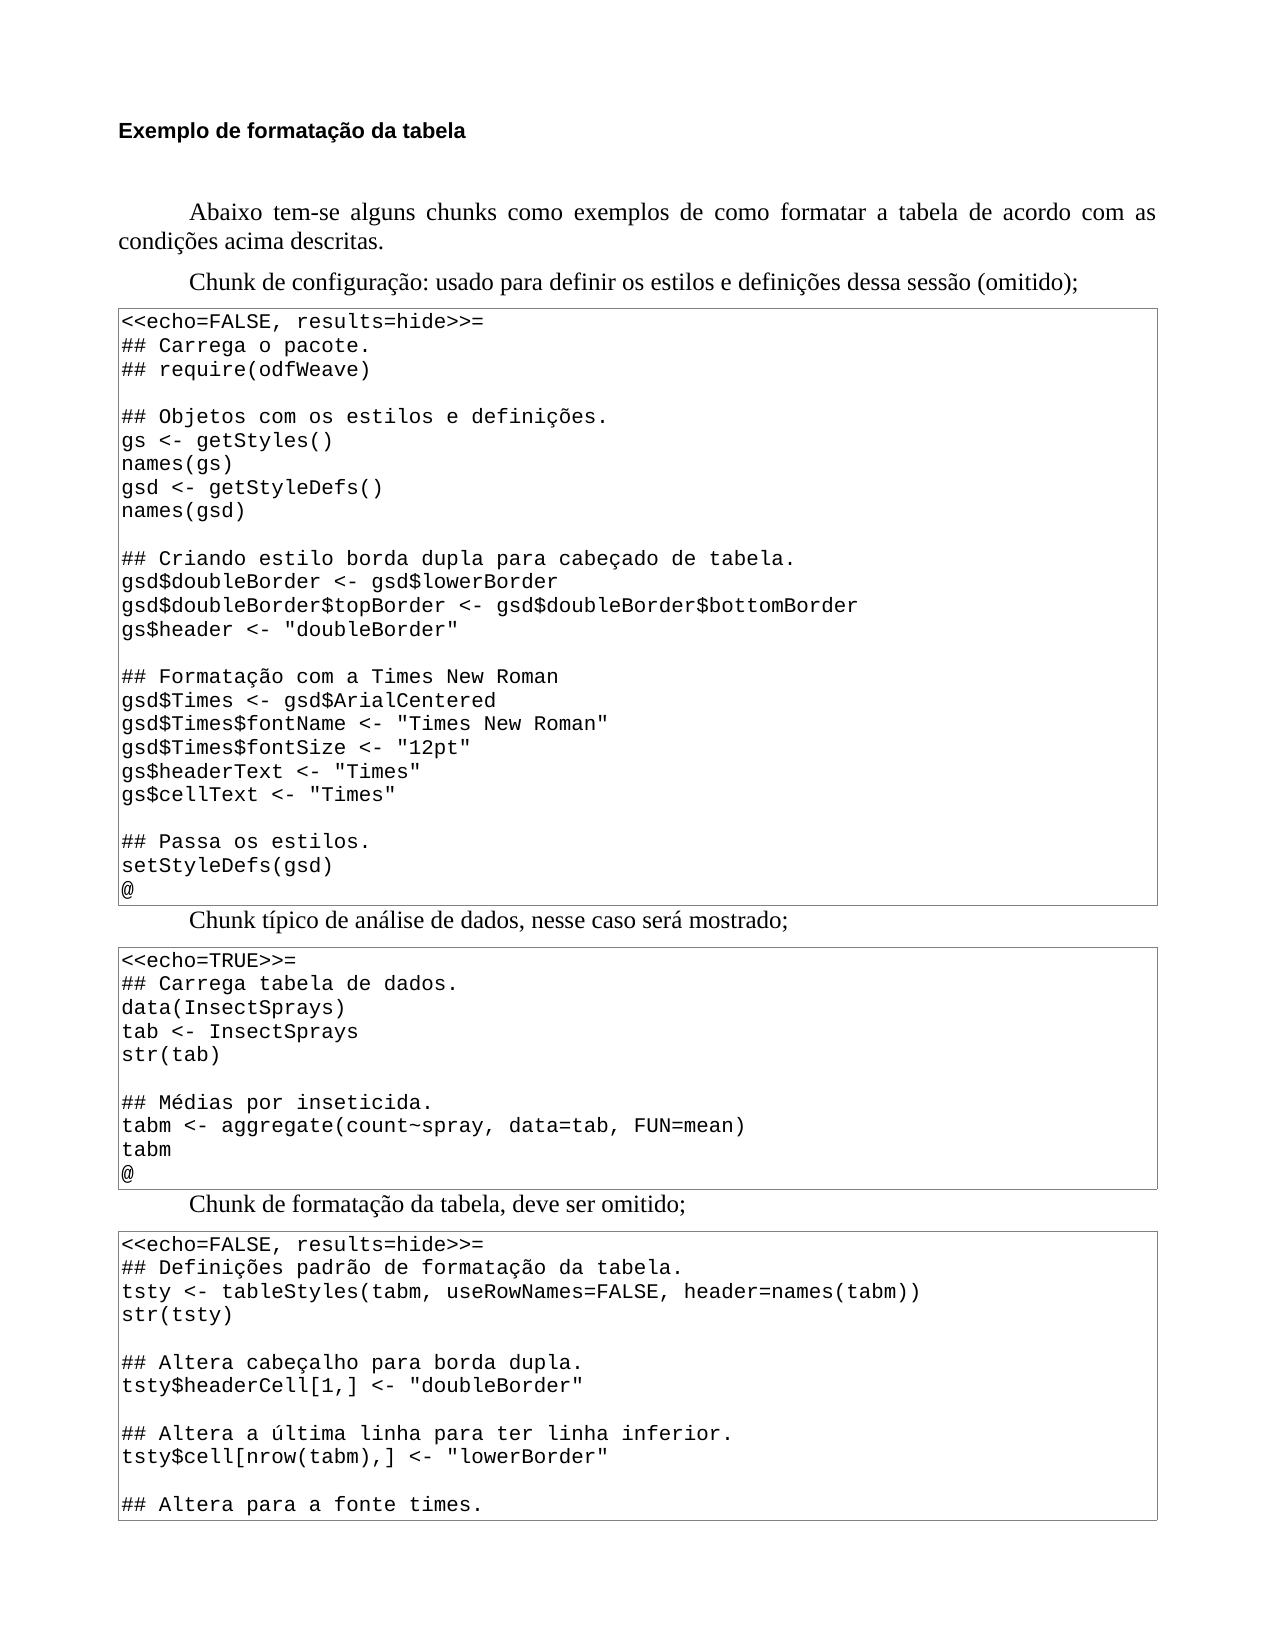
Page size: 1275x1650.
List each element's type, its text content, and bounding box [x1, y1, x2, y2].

text @ [119, 1159, 1157, 1189]
text setStyleDefs(gsd) [119, 852, 1157, 876]
text data(InsectSprays) [119, 994, 1157, 1018]
text Chunk de configuração: usado para definir os estilos e definições dessa sessão (omitido); [118, 267, 1157, 296]
text <<echo=FALSE, results=hide>>= [119, 1232, 1157, 1254]
text <<echo=TRUE>>= [119, 948, 1157, 970]
text str(tsty) [119, 1301, 1157, 1328]
text gs <- getStyles() [119, 427, 1157, 450]
text ## Altera cabeçalho para borda dupla. [119, 1349, 1157, 1372]
text ## Objetos com os estilos e definições. [119, 403, 1157, 427]
text ## Altera para a fonte times. [119, 1491, 1157, 1520]
text gs$cellText <- "Times" [119, 781, 1157, 808]
text tsty$cell[nrow(tabm),] <- "lowerBorder" [119, 1443, 1157, 1470]
text gsd$Times <- gsd$ArialCentered [119, 687, 1157, 710]
text tsty$headerCell[1,] <- "doubleBorder" [119, 1372, 1157, 1399]
text gs$headerText <- "Times" [119, 758, 1157, 781]
text tsty <- tableStyles(tabm, useRowNames=FALSE, header=names(tabm)) [119, 1278, 1157, 1301]
text gsd <- getStyleDefs() [119, 474, 1157, 497]
text <<echo=FALSE, results=hide>>= [119, 309, 1157, 332]
text ## Definições padrão de formatação da tabela. [119, 1254, 1157, 1278]
text Abaixo tem-se alguns chunks como exemplos de como formatar a tabela de acordo com as condições acima descritas. [118, 197, 1157, 254]
text @ [119, 876, 1157, 905]
text ## Carrega tabela de dados. [119, 970, 1157, 994]
text gsd$Times$fontName <- "Times New Roman" [119, 710, 1157, 734]
text ## Formatação com a Times New Roman [119, 663, 1157, 687]
text str(tab) [119, 1041, 1157, 1068]
text Chunk típico de análise de dados, nesse caso será mostrado; [118, 906, 1157, 934]
text tabm [119, 1136, 1157, 1159]
text gs$header <- "doubleBorder" [119, 616, 1157, 642]
text ## Carrega o pacote. [119, 332, 1157, 356]
text ## Altera a última linha para ter linha inferior. [119, 1420, 1157, 1443]
text gsd$doubleBorder$topBorder <- gsd$doubleBorder$bottomBorder [119, 592, 1157, 616]
text ## require(odfWeave) [119, 356, 1157, 382]
text tabm <- aggregate(count~spray, data=tab, FUN=mean) [119, 1112, 1157, 1136]
text gsd$doubleBorder <- gsd$lowerBorder [119, 568, 1157, 592]
text names(gs) [119, 450, 1157, 474]
text ## Passa os estilos. [119, 828, 1157, 852]
text ## Criando estilo borda dupla para cabeçado de tabela. [119, 545, 1157, 568]
text tab <- InsectSprays [119, 1018, 1157, 1041]
text Chunk de formatação da tabela, deve ser omitido; [118, 1190, 1157, 1218]
subtitle Exemplo de formatação da tabela [118, 118, 1157, 143]
text names(gsd) [119, 497, 1157, 524]
text ## Médias por inseticida. [119, 1089, 1157, 1112]
text gsd$Times$fontSize <- "12pt" [119, 734, 1157, 758]
